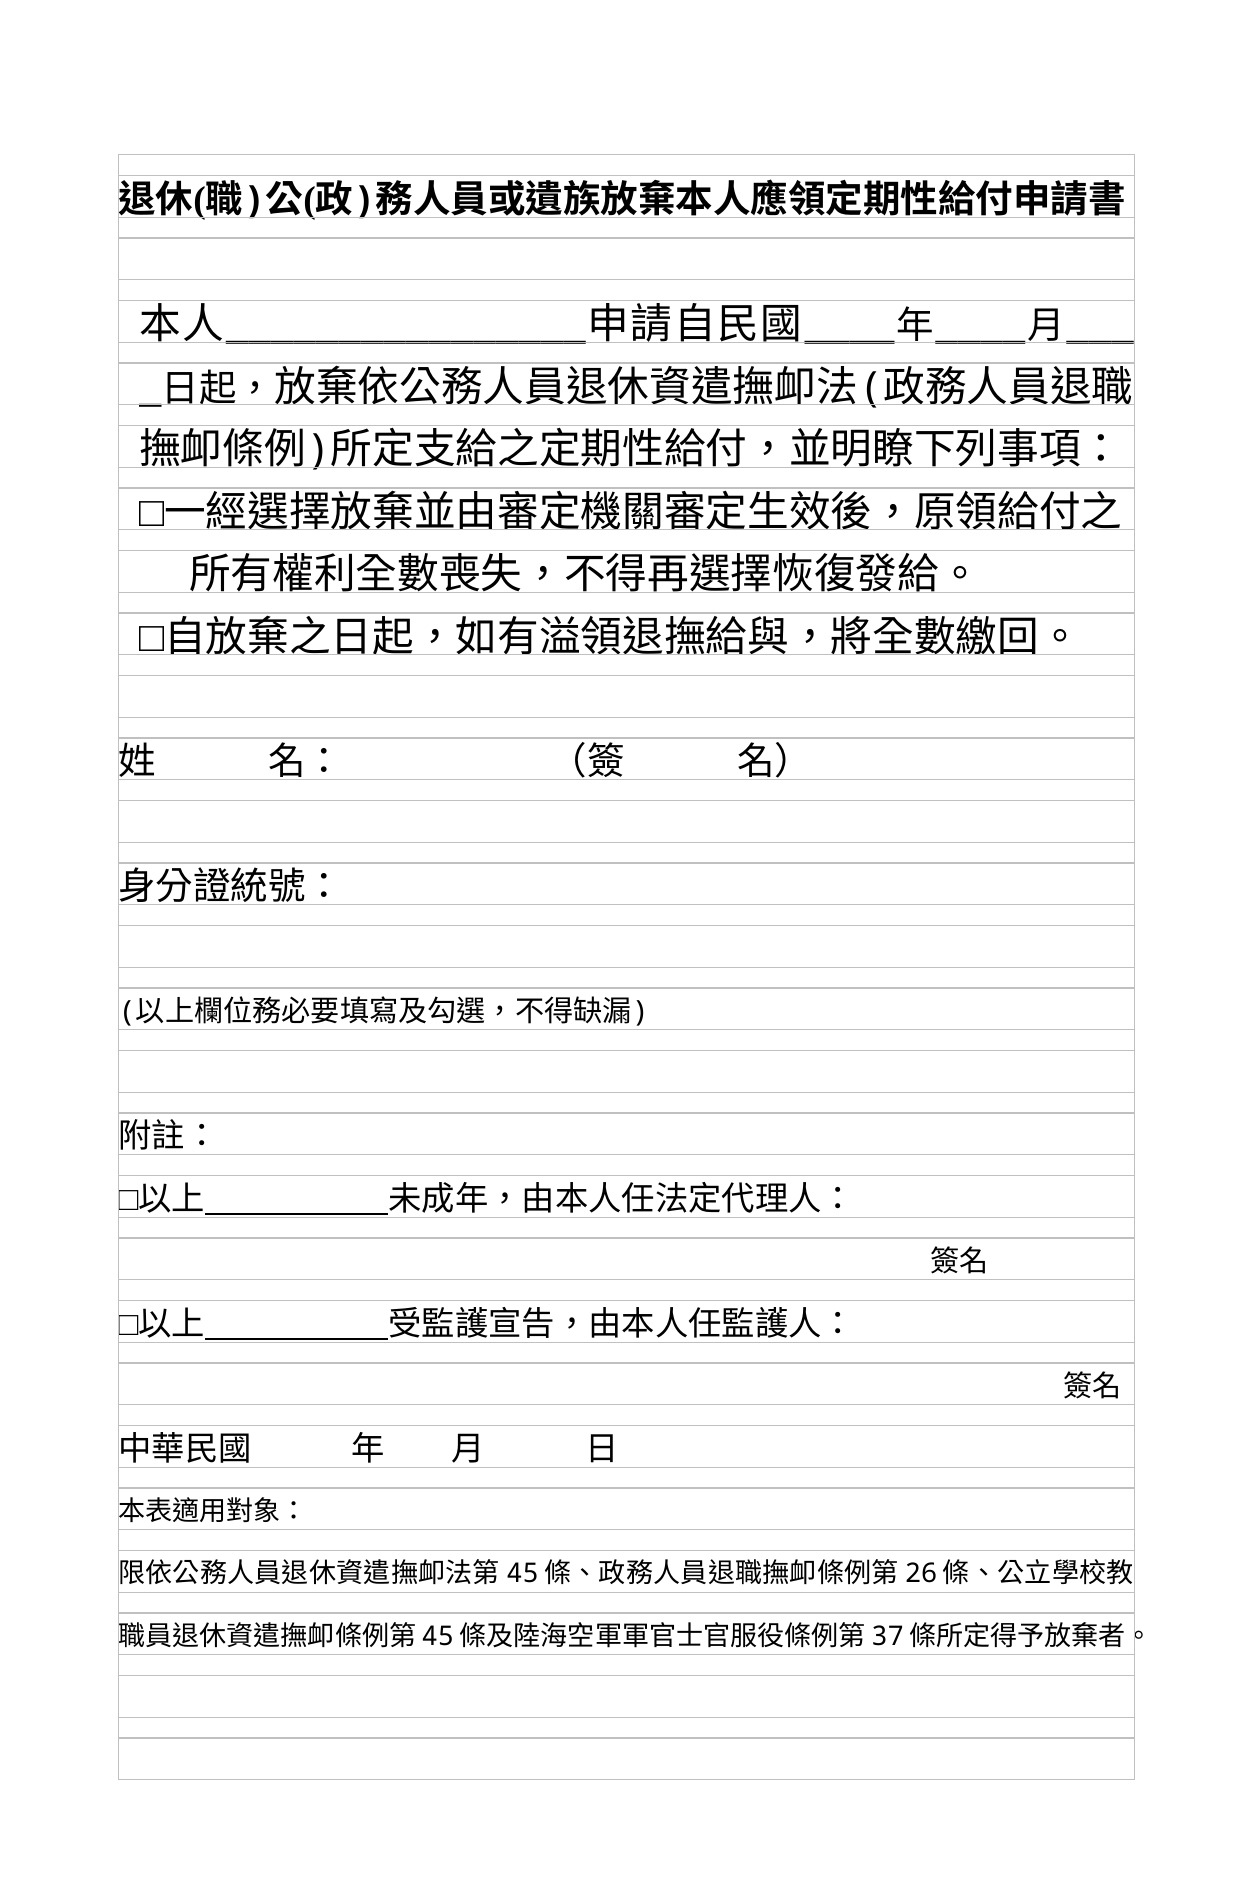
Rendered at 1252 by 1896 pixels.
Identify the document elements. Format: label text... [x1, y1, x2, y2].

text [139, 343, 1134, 362]
text [139, 468, 1134, 487]
text 限依公務人員退休資遣撫卹法第45條、政務人員退職撫卹條例第26條、公立學校教職員退休資遣撫卹條例第45條及陸海空軍軍官士官服役條例第37條所定得予放棄者。 [119, 1551, 1134, 1592]
text [119, 843, 1134, 862]
text □以上 未成年，由本人任法定代理人： [119, 1176, 1134, 1217]
text □一經選擇放棄並由審定機關審定生效後，原領給付之 [139, 489, 1134, 529]
text 所有權利全數喪失，不得再選擇恢復發給。 [139, 551, 1134, 592]
text 本表適用對象： [119, 1489, 1134, 1529]
text 限依公務人員退休資遣撫卹法第45條、政務人員退職撫卹條例第26條、公立學校教職員退休資遣撫卹條例第45條及陸海空軍軍官士官服役條例第37條所定得予放棄者。 [119, 1530, 1134, 1550]
text 附註： [119, 1114, 1134, 1154]
text [119, 1155, 1134, 1175]
text 限依公務人員退休資遣撫卹法第45條、政務人員退職撫卹條例第26條、公立學校教職員退休資遣撫卹條例第45條及陸海空軍軍官士官服役條例第37條所定得予放棄者。 [119, 1614, 1134, 1654]
text [119, 155, 1134, 175]
text [119, 968, 1134, 987]
text [119, 1218, 988, 1237]
text (以上欄位務必要填寫及勾選，不得缺漏) [119, 989, 1134, 1029]
text 撫卹條例)所定支給之定期性給付，並明瞭下列事項： [139, 426, 1134, 467]
text [119, 1093, 1134, 1112]
text [139, 280, 1134, 300]
text [139, 530, 1134, 550]
text [119, 1468, 1134, 1487]
text 姓 名： （簽 名） [119, 739, 1134, 779]
text [119, 718, 1134, 737]
text 簽名 [119, 1239, 988, 1279]
text 退休(職)公(政)務人員或遺族放棄本人應領定期性給付申請書 [119, 176, 1134, 217]
text [139, 405, 1134, 425]
text 中華民國 年 月 日 [119, 1426, 1134, 1467]
text [119, 1405, 1134, 1425]
text 簽名 [119, 1364, 1134, 1404]
text □以上 受監護宣告，由本人任監護人： [119, 1301, 1134, 1342]
text [119, 1343, 1134, 1362]
text 身分證統號： [119, 864, 1134, 904]
text [119, 1280, 1134, 1300]
text [139, 593, 1134, 612]
text _日起，放棄依公務人員退休資遣撫卹法(政務人員退職 [139, 364, 1134, 404]
text 限依公務人員退休資遣撫卹法第45條、政務人員退職撫卹條例第26條、公立學校教職員退休資遣撫卹條例第45條及陸海空軍軍官士官服役條例第37條所定得予放棄者。 [119, 1593, 1134, 1612]
text □自放棄之日起，如有溢領退撫給與，將全數繳回。 [139, 614, 1134, 654]
text 本人________________申請自民國____年____月___ [139, 301, 1134, 342]
